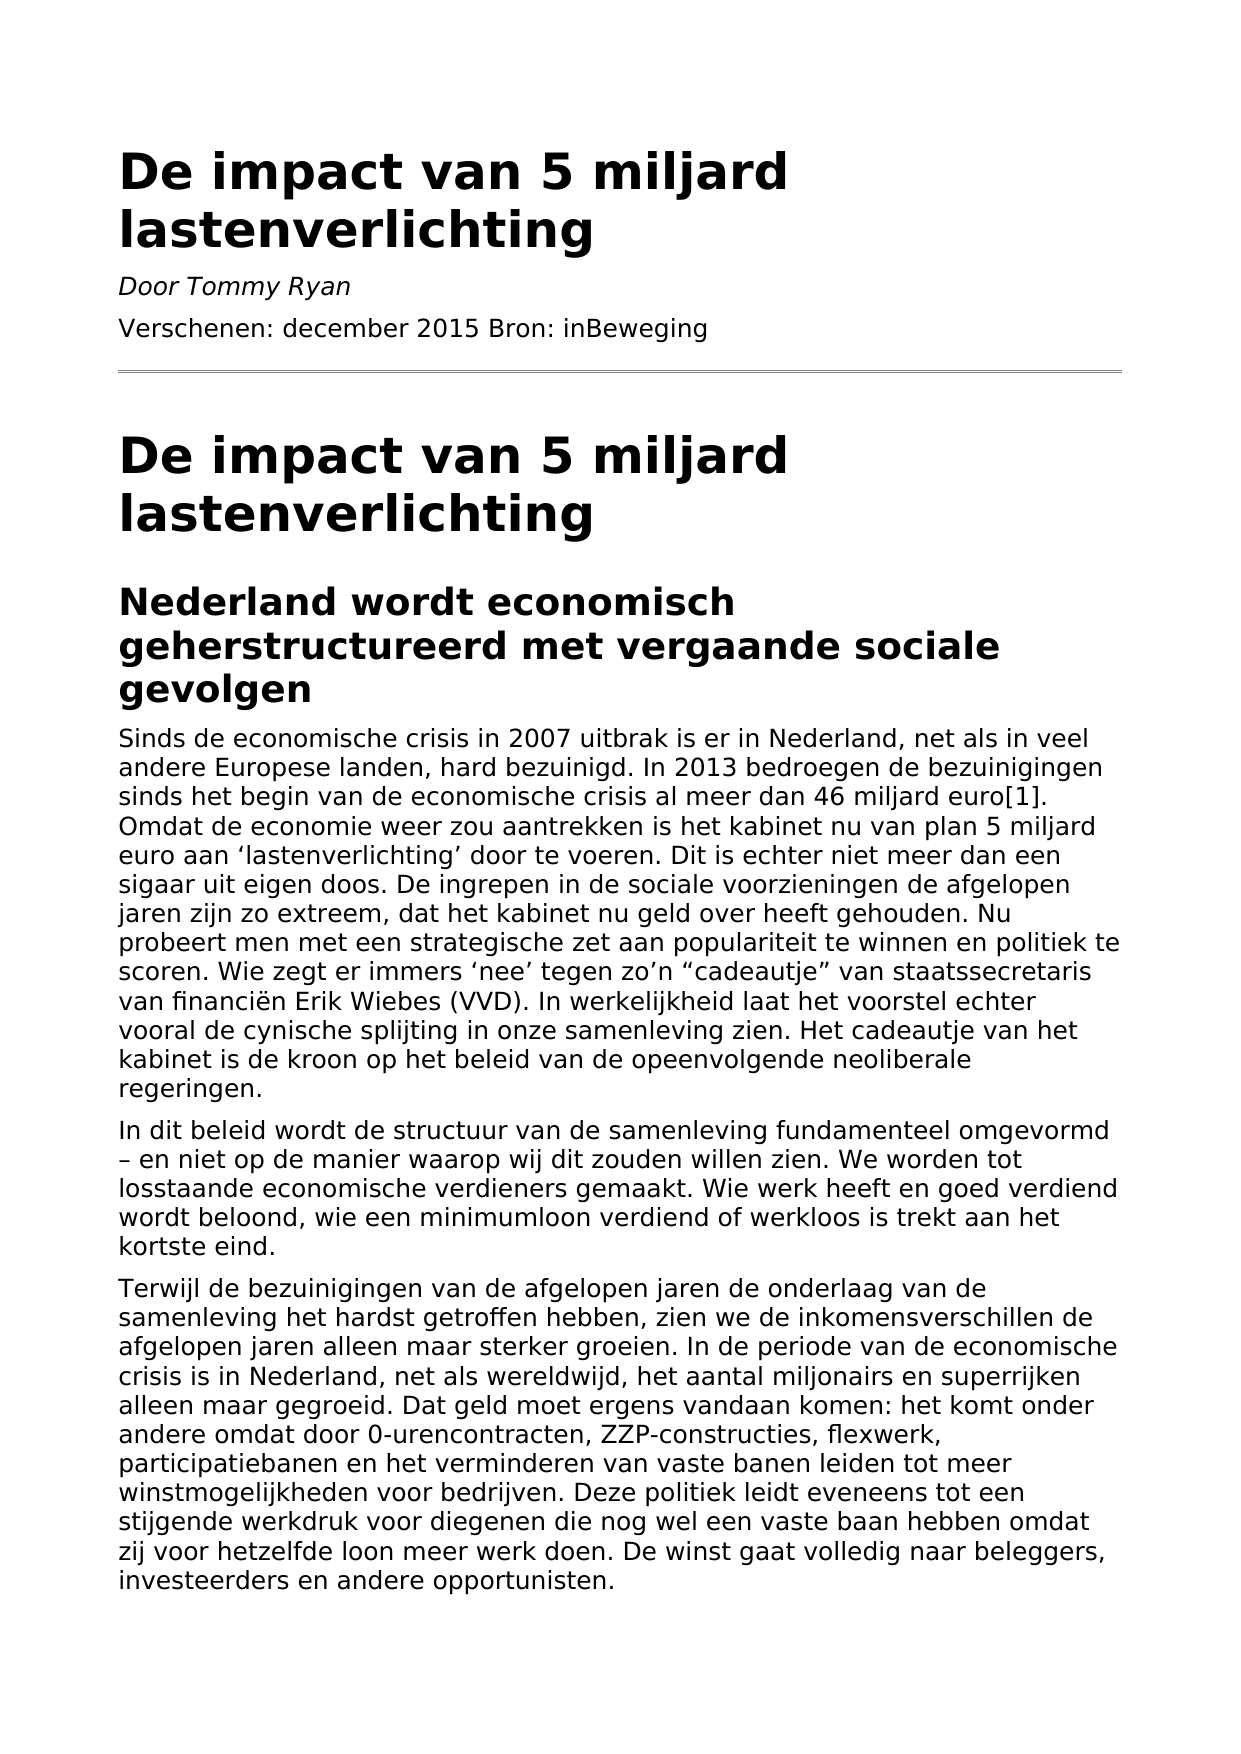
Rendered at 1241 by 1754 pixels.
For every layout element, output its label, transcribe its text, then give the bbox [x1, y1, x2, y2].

text Door Tommy Ryan [118, 272, 1122, 301]
subtitle De impact van 5 miljard lastenverlichting [118, 143, 1122, 259]
text Terwijl de bezuinigingen van de afgelopen jaren de onderlaag van de samenleving het hardst getroffen hebben, zien we de inkomensverschillen de afgelopen jaren alleen maar sterker groeien. In de periode van de economische crisis is in Nederland, net als wereldwijd, het aantal miljonairs en superrijken alleen maar gegroeid. Dat geld moet ergens vandaan komen: het komt onder andere omdat door 0-urencontracten, ZZP-constructies, flexwerk, participatiebanen en het verminderen van vaste banen leiden tot meer winstmogelijkheden voor bedrijven. Deze politiek leidt eveneens tot een stijgende werkdruk voor diegenen die nog wel een vaste baan hebben omdat zij voor hetzelfde loon meer werk doen. De winst gaat volledig naar beleggers, investeerders en andere opportunisten. [118, 1274, 1122, 1595]
subtitle Nederland wordt economisch geherstructureerd met vergaande sociale gevolgen [118, 581, 1122, 712]
text In dit beleid wordt de structuur van de samenleving fundamenteel omgevormd – en niet op de manier waarop wij dit zouden willen zien. We worden tot losstaande economische verdieners gemaakt. Wie werk heeft en goed verdiend wordt beloond, wie een minimumloon verdiend of werkloos is trekt aan het kortste eind. [118, 1116, 1122, 1262]
subtitle De impact van 5 miljard lastenverlichting [118, 427, 1122, 543]
text Verschenen: december 2015 Bron: inBeweging [118, 314, 1122, 343]
text Sinds de economische crisis in 2007 uitbrak is er in Nederland, net als in veel andere Europese landen, hard bezuinigd. In 2013 bedroegen de bezuinigingen sinds het begin van de economische crisis al meer dan 46 miljard euro[1]. Omdat de economie weer zou aantrekken is het kabinet nu van plan 5 miljard euro aan ‘lastenverlichting’ door te voeren. Dit is echter niet meer dan een sigaar uit eigen doos. De ingrepen in de sociale voorzieningen de afgelopen jaren zijn zo extreem, dat het kabinet nu geld over heeft gehouden. Nu probeert men met een strategische zet aan populariteit te winnen en politiek te scoren. Wie zegt er immers ‘nee’ tegen zo’n “cadeautje” van staatssecretaris van financiën Erik Wiebes (VVD). In werkelijkheid laat het voorstel echter vooral de cynische splijting in onze samenleving zien. Het cadeautje van het kabinet is de kroon op het beleid van de opeenvolgende neoliberale regeringen. [118, 724, 1122, 1103]
